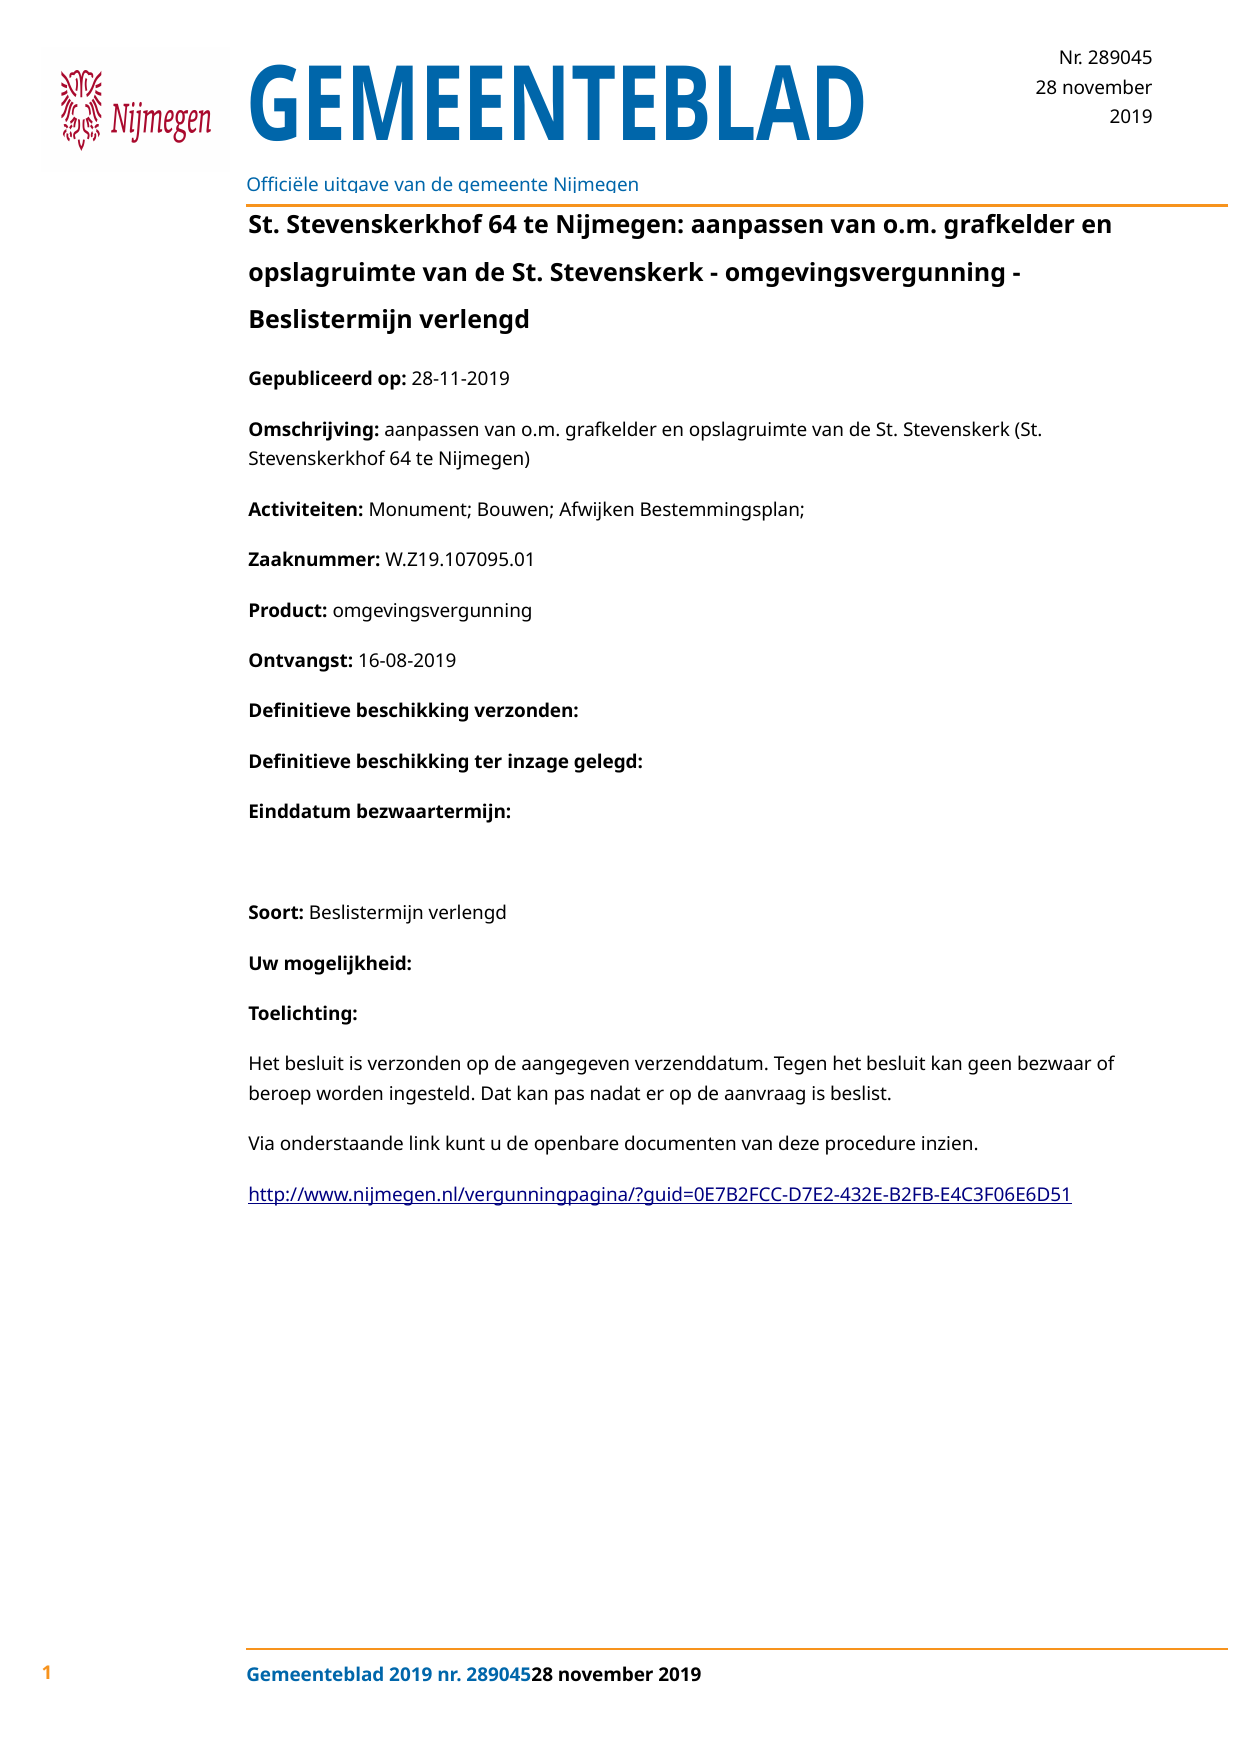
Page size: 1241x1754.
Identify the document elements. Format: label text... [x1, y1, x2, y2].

text Gepubliceerd op: 28-11-2019 [248, 366, 1152, 391]
text Definitieve beschikking ter inzage gelegd: [248, 748, 1152, 774]
text Soort: Beslistermijn verlengd [248, 899, 1152, 925]
text Omschrijving: aanpassen van o.m. grafkelder en opslagruimte van de St. Stevenskerk (St. Stevenskerkhof 64 te Nijmegen) [248, 416, 1152, 471]
text Definitieve beschikking verzonden: [248, 698, 1152, 723]
text Einddatum bezwaartermijn: [248, 798, 1152, 824]
text Via onderstaande link kunt u de openbare documenten van deze procedure inzien. [248, 1131, 1152, 1156]
text Ontvangst: 16-08-2019 [248, 647, 1152, 673]
text http://www.nijmegen.nl/vergunningpagina/?guid=0E7B2FCC-D7E2-432E-B2FB-E4C3F06E6D51 [248, 1181, 1152, 1207]
text Toelichting: [248, 1000, 1152, 1026]
picture [41, 47, 231, 172]
text Uw mogelijkheid: [248, 950, 1152, 975]
text Het besluit is verzonden op de aangegeven verzenddatum. Tegen het besluit kan geen bezwaar of beroep worden ingesteld. Dat kan pas nadat er op de aanvraag is beslist. [248, 1051, 1152, 1106]
text St. Stevenskerkhof 64 te Nijmegen: aanpassen van o.m. grafkelder en opslagruimte van de St. Stevenskerk - omgevingsvergunning - Beslistermijn verlengd [248, 207, 1152, 336]
text Product: omgevingsvergunning [248, 597, 1152, 622]
text Zaaknummer: W.Z19.107095.01 [248, 546, 1152, 572]
text Activiteiten: Monument; Bouwen; Afwijken Bestemmingsplan; [248, 496, 1152, 522]
